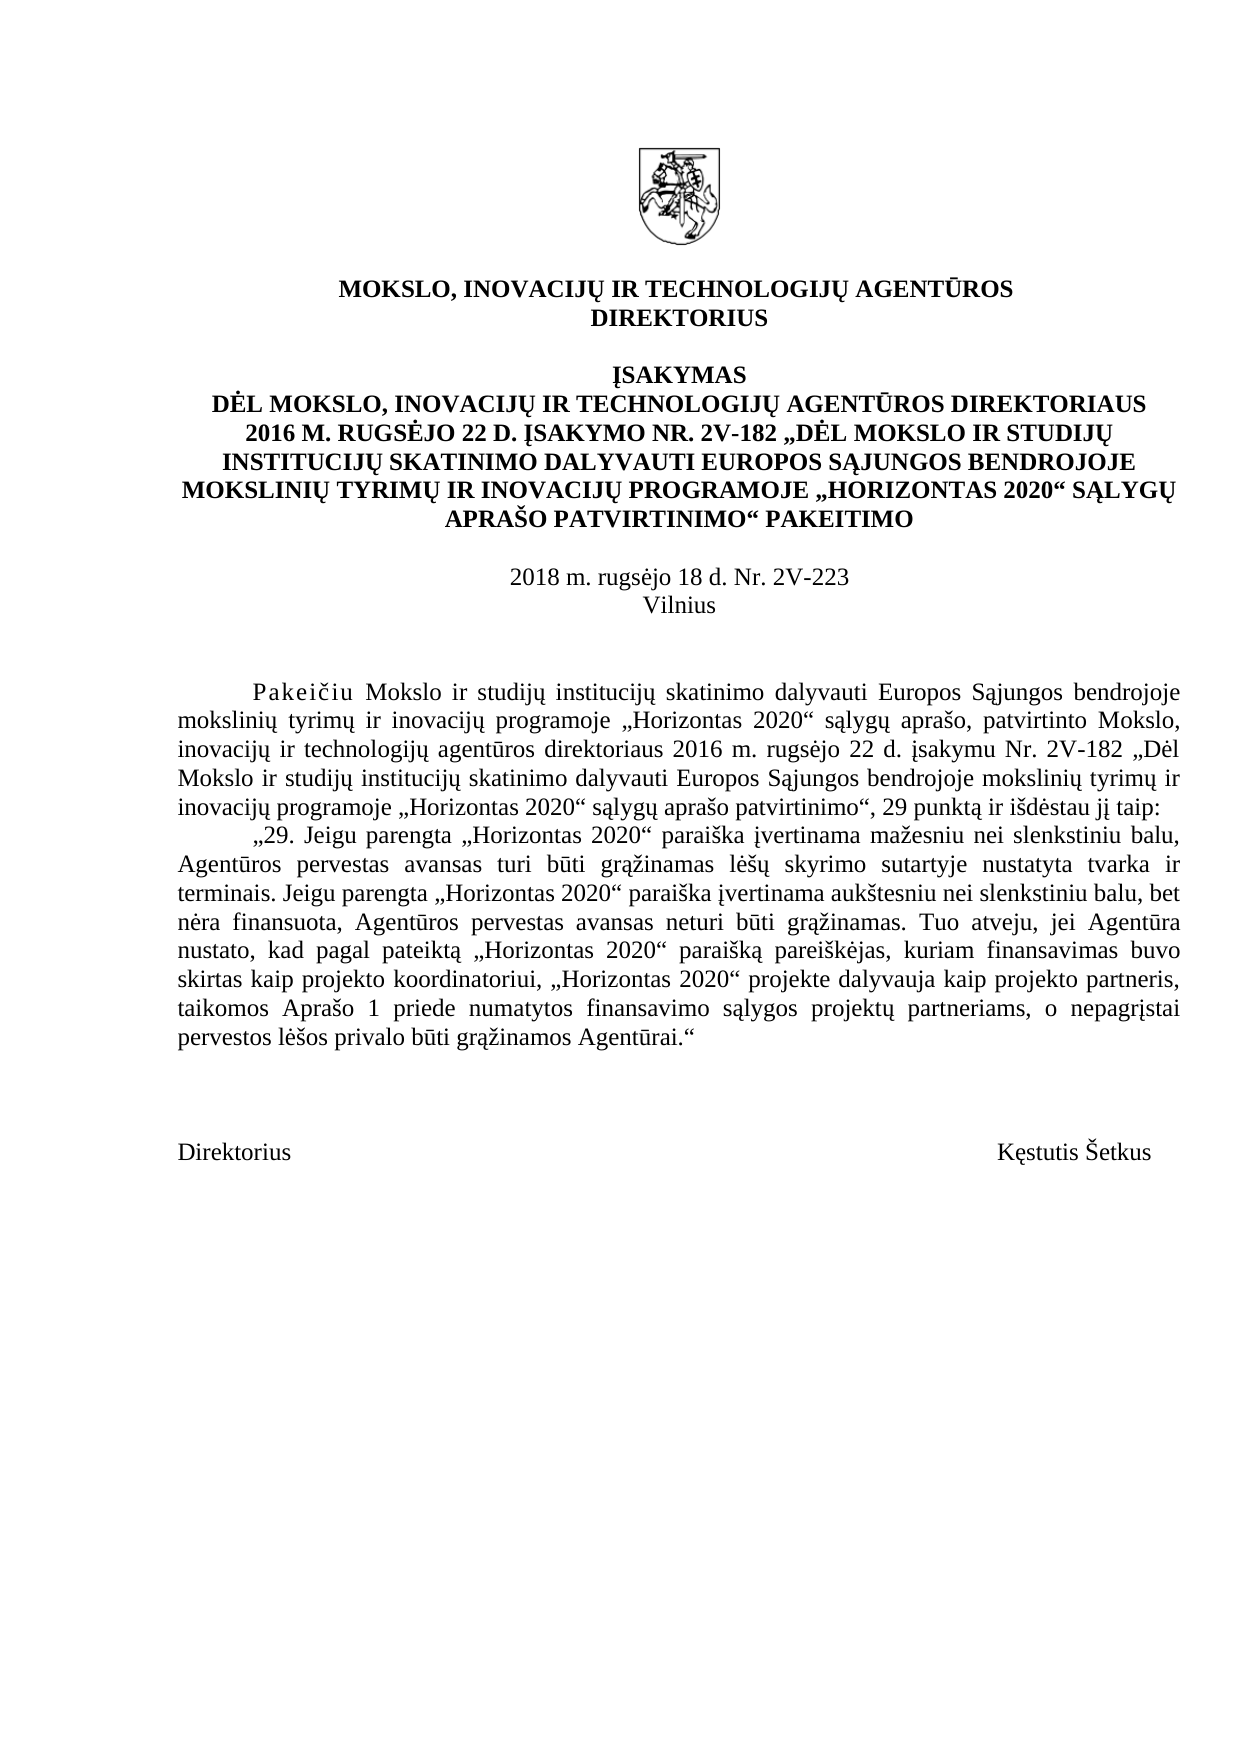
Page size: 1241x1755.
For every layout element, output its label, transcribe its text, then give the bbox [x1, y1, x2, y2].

text ĮSAKYMAS [177, 360, 1181, 389]
text Pakeičiu Mokslo ir studijų institucijų skatinimo dalyvauti Europos Sąjungos bendrojoje mokslinių tyrimų ir inovacijų programoje „Horizontas 2020“ sąlygų aprašo, patvirtinto Mokslo, inovacijų ir technologijų agentūros direktoriaus 2016 m. rugsėjo 22 d. įsakymu Nr. 2V-182 „Dėl Mokslo ir studijų institucijų skatinimo dalyvauti Europos Sąjungos bendrojoje mokslinių tyrimų ir inovacijų programoje „Horizontas 2020“ sąlygų aprašo patvirtinimo“, 29 punktą ir išdėstau jį taip: [177, 677, 1181, 820]
text „29. Jeigu parengta „Horizontas 2020“ paraiška įvertinama mažesniu nei slenkstiniu balu, Agentūros pervestas avansas turi būti grąžinamas lėšų skyrimo sutartyje nustatyta tvarka ir terminais. Jeigu parengta „Horizontas 2020“ paraiška įvertinama aukštesniu nei slenkstiniu balu, bet nėra finansuota, Agentūros pervestas avansas neturi būti grąžinamas. Tuo atveju, jei Agentūra nustato, kad pagal pateiktą „Horizontas 2020“ paraišką pareiškėjas, kuriam finansavimas buvo skirtas kaip projekto koordinatoriui, „Horizontas 2020“ projekte dalyvauja kaip projekto partneris, taikomos Aprašo 1 priede numatytos finansavimo sąlygos projektų partneriams, o nepagrįstai pervestos lėšos privalo būti grąžinamos Agentūrai.“ [177, 820, 1181, 1050]
text DIREKTORIUS [177, 303, 1181, 332]
text MOKSLO, INOVACIJŲ IR TECHNOLOGIJŲ AGENTŪROS [177, 274, 1181, 303]
text DĖL mokslo, inovacijų ir technologijų agentūros direktoriaus 2016 m. rugsėjo 22 d. ĮSAKYMO Nr. 2V-182 „dėl mokslo ir studijų institucijų skatinimo dalyvauti europos sąjungos bendrojoje mokslinių tyrimų ir inovacijų programoje „horizontas 2020“ sąlygų aprašo patvirtinimo“ pakeitimo [177, 389, 1181, 533]
text Direktorius Kęstutis Šetkus [177, 1137, 1181, 1165]
text Vilnius [177, 590, 1181, 619]
text 2018 m. rugsėjo 18 d. Nr. 2V-223 [177, 562, 1181, 590]
